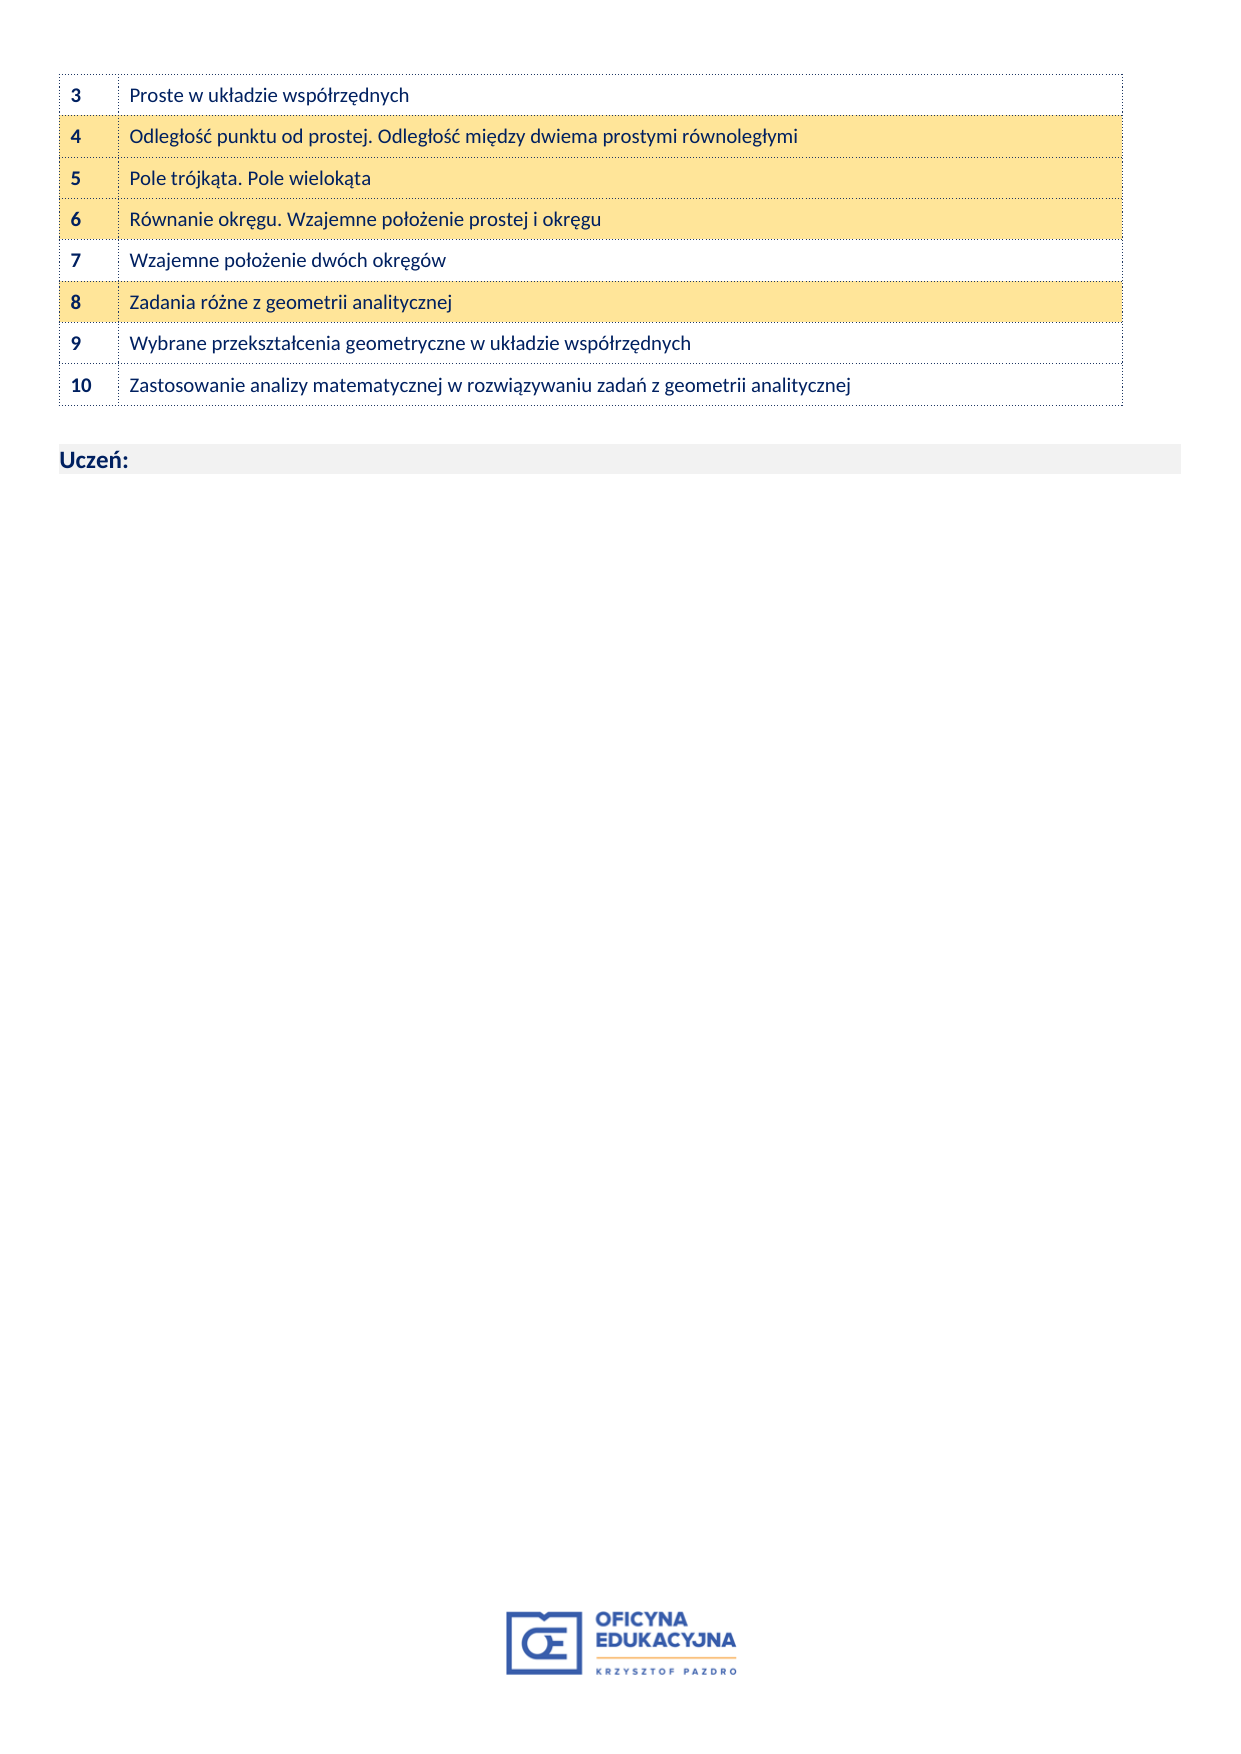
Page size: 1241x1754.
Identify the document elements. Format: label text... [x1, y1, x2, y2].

table_cell Wzajemne położenie dwóch okręgów [118, 239, 1122, 281]
table_cell 6 [59, 198, 118, 239]
table_cell 7 [59, 239, 118, 281]
table_cell Proste w układzie współrzędnych [118, 74, 1122, 115]
table_cell Odległość punktu od prostej. Odległość między dwiema prostymi równoległymi [118, 115, 1122, 157]
table_cell 3 [59, 74, 118, 115]
text Uczeń: [59, 444, 1181, 474]
table_cell 9 [59, 322, 118, 363]
table_cell 8 [59, 281, 118, 322]
table_cell 4 [59, 115, 118, 157]
picture [500, 1606, 740, 1681]
table_cell Pole trójkąta. Pole wielokąta [118, 157, 1122, 198]
table_cell Zastosowanie analizy matematycznej w rozwiązywaniu zadań z geometrii analitycznej [118, 363, 1122, 405]
table_cell 10 [59, 363, 118, 405]
table_cell Wybrane przekształcenia geometryczne w układzie współrzędnych [118, 322, 1122, 363]
table_cell 5 [59, 157, 118, 198]
table_cell Równanie okręgu. Wzajemne położenie prostej i okręgu [118, 198, 1122, 239]
table_cell Zadania różne z geometrii analitycznej [118, 281, 1122, 322]
